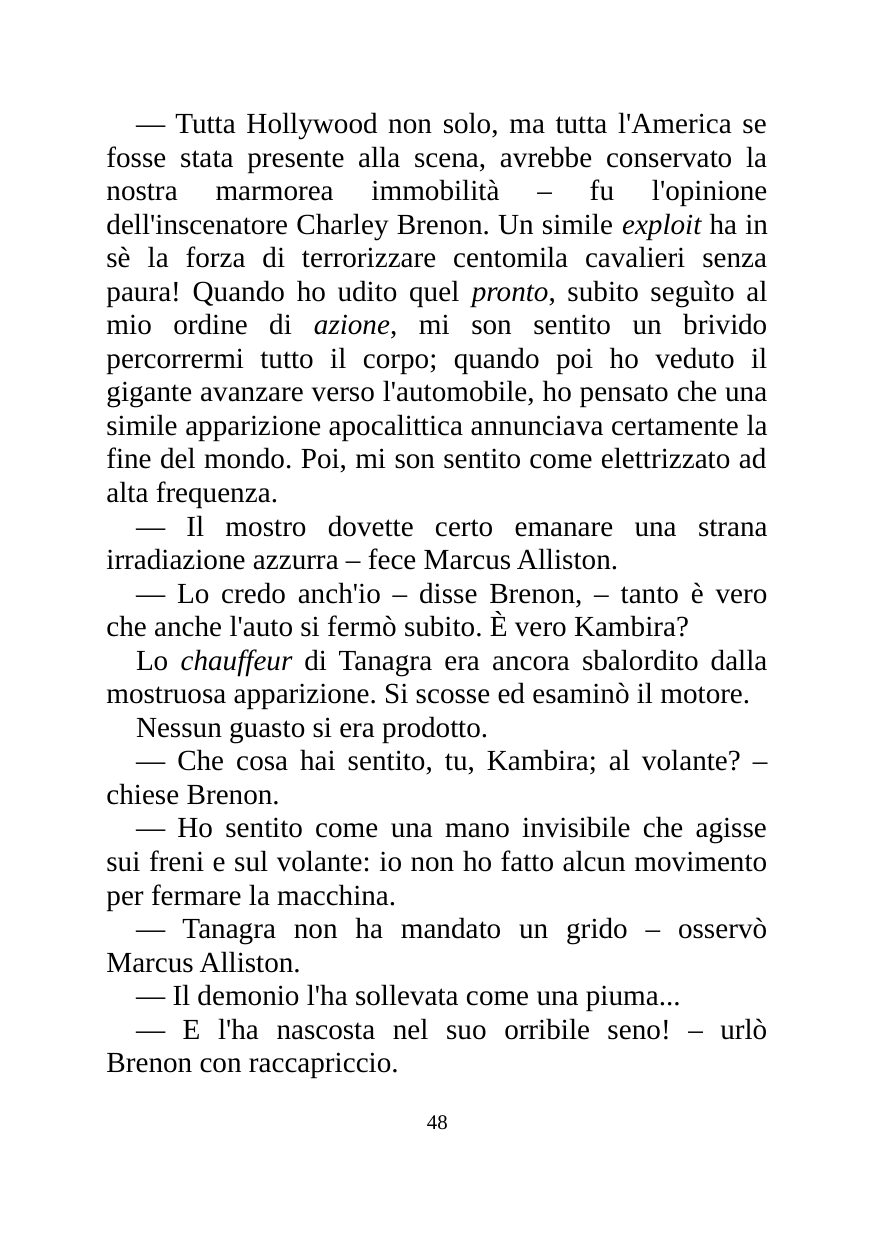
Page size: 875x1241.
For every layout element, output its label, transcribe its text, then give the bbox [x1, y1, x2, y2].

text Nessun guasto si era prodotto. [106, 710, 768, 743]
text — Lo credo anch'io – disse Brenon, – tanto è vero che anche l'auto si fermò subito. È vero Kambira? [106, 576, 768, 643]
text — Ho sentito come una mano invisibile che agisse sui freni e sul volante: io non ho fatto alcun movimento per fermare la macchina. [106, 811, 768, 911]
text Lo chauffeur di Tanagra era ancora sbalordito dalla mostruosa apparizione. Si scosse ed esaminò il motore. [106, 643, 768, 710]
text — Il demonio l'ha sollevata come una piuma... [106, 978, 768, 1012]
text — Che cosa hai sentito, tu, Kambira; al volante? – chiese Brenon. [106, 743, 768, 811]
text — Tanagra non ha mandato un grido – osservò Marcus Alliston. [106, 911, 768, 978]
text — E l'ha nascosta nel suo orribile seno! – urlò Brenon con raccapriccio. [106, 1012, 768, 1079]
text — Tutta Hollywood non solo, ma tutta l'America se fosse stata presente alla scena, avrebbe conservato la nostra marmorea immobilità – fu l'opinione dell'inscenatore Charley Brenon. Un simile exploit ha in sè la forza di terrorizzare centomila cavalieri senza paura! Quando ho udito quel pronto, subito seguìto al mio ordine di azione, mi son sentito un brivido percorrermi tutto il corpo; quando poi ho veduto il gigante avanzare verso l'automobile, ho pensato che una simile apparizione apocalittica annunciava certamente la fine del mondo. Poi, mi son sentito come elettrizzato ad alta frequenza. [106, 106, 768, 509]
text — Il mostro dovette certo emanare una strana irradiazione azzurra – fece Marcus Alliston. [106, 509, 768, 576]
